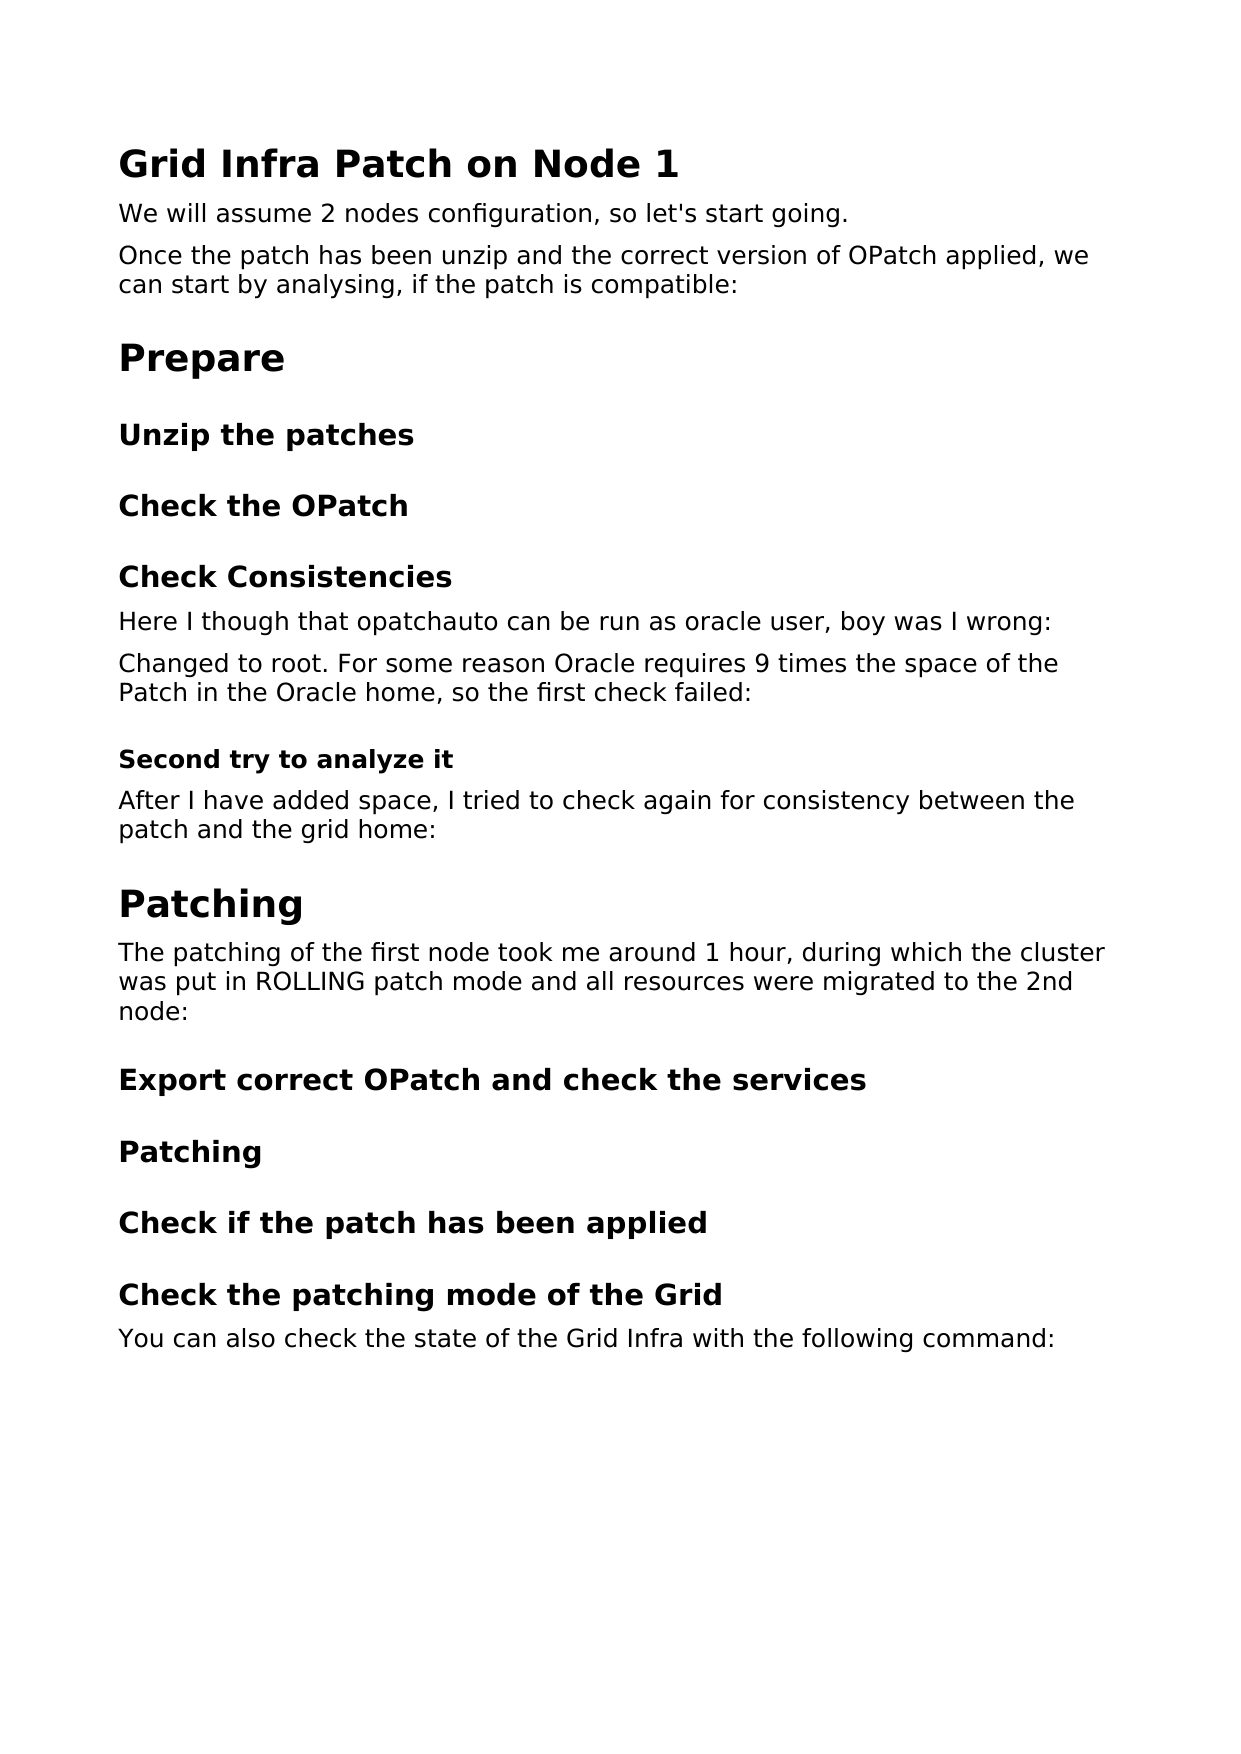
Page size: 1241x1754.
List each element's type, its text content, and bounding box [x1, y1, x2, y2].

subtitle Patching [118, 1135, 1122, 1169]
subtitle Patching [118, 882, 1122, 926]
text Once the patch has been unzip and the correct version of OPatch applied, we can start by analysing, if the patch is compatible: [118, 241, 1122, 299]
subtitle Grid Infra Patch on Node 1 [118, 143, 1122, 187]
subtitle Unzip the patches [118, 418, 1122, 452]
text We will assume 2 nodes configuration, so let's start going. [118, 199, 1122, 228]
text Changed to root. For some reason Oracle requires 9 times the space of the Patch in the Oracle home, so the first check failed: [118, 649, 1122, 707]
subtitle Check the OPatch [118, 489, 1122, 523]
subtitle Check the patching mode of the Grid [118, 1278, 1122, 1312]
text You can also check the state of the Grid Infra with the following command: [118, 1324, 1122, 1353]
text After I have added space, I tried to check again for consistency between the patch and the grid home: [118, 786, 1122, 845]
text The patching of the first node took me around 1 hour, during which the cluster was put in ROLLING patch mode and all resources were migrated to the 2nd node: [118, 938, 1122, 1026]
text Here I though that opatchauto can be run as oracle user, boy was I wrong: [118, 607, 1122, 636]
subtitle Check Consistencies [118, 561, 1122, 595]
subtitle Export correct OPatch and check the services [118, 1063, 1122, 1097]
subtitle Check if the patch has been applied [118, 1206, 1122, 1240]
subtitle Second try to analyze it [118, 745, 1122, 774]
subtitle Prepare [118, 337, 1122, 380]
